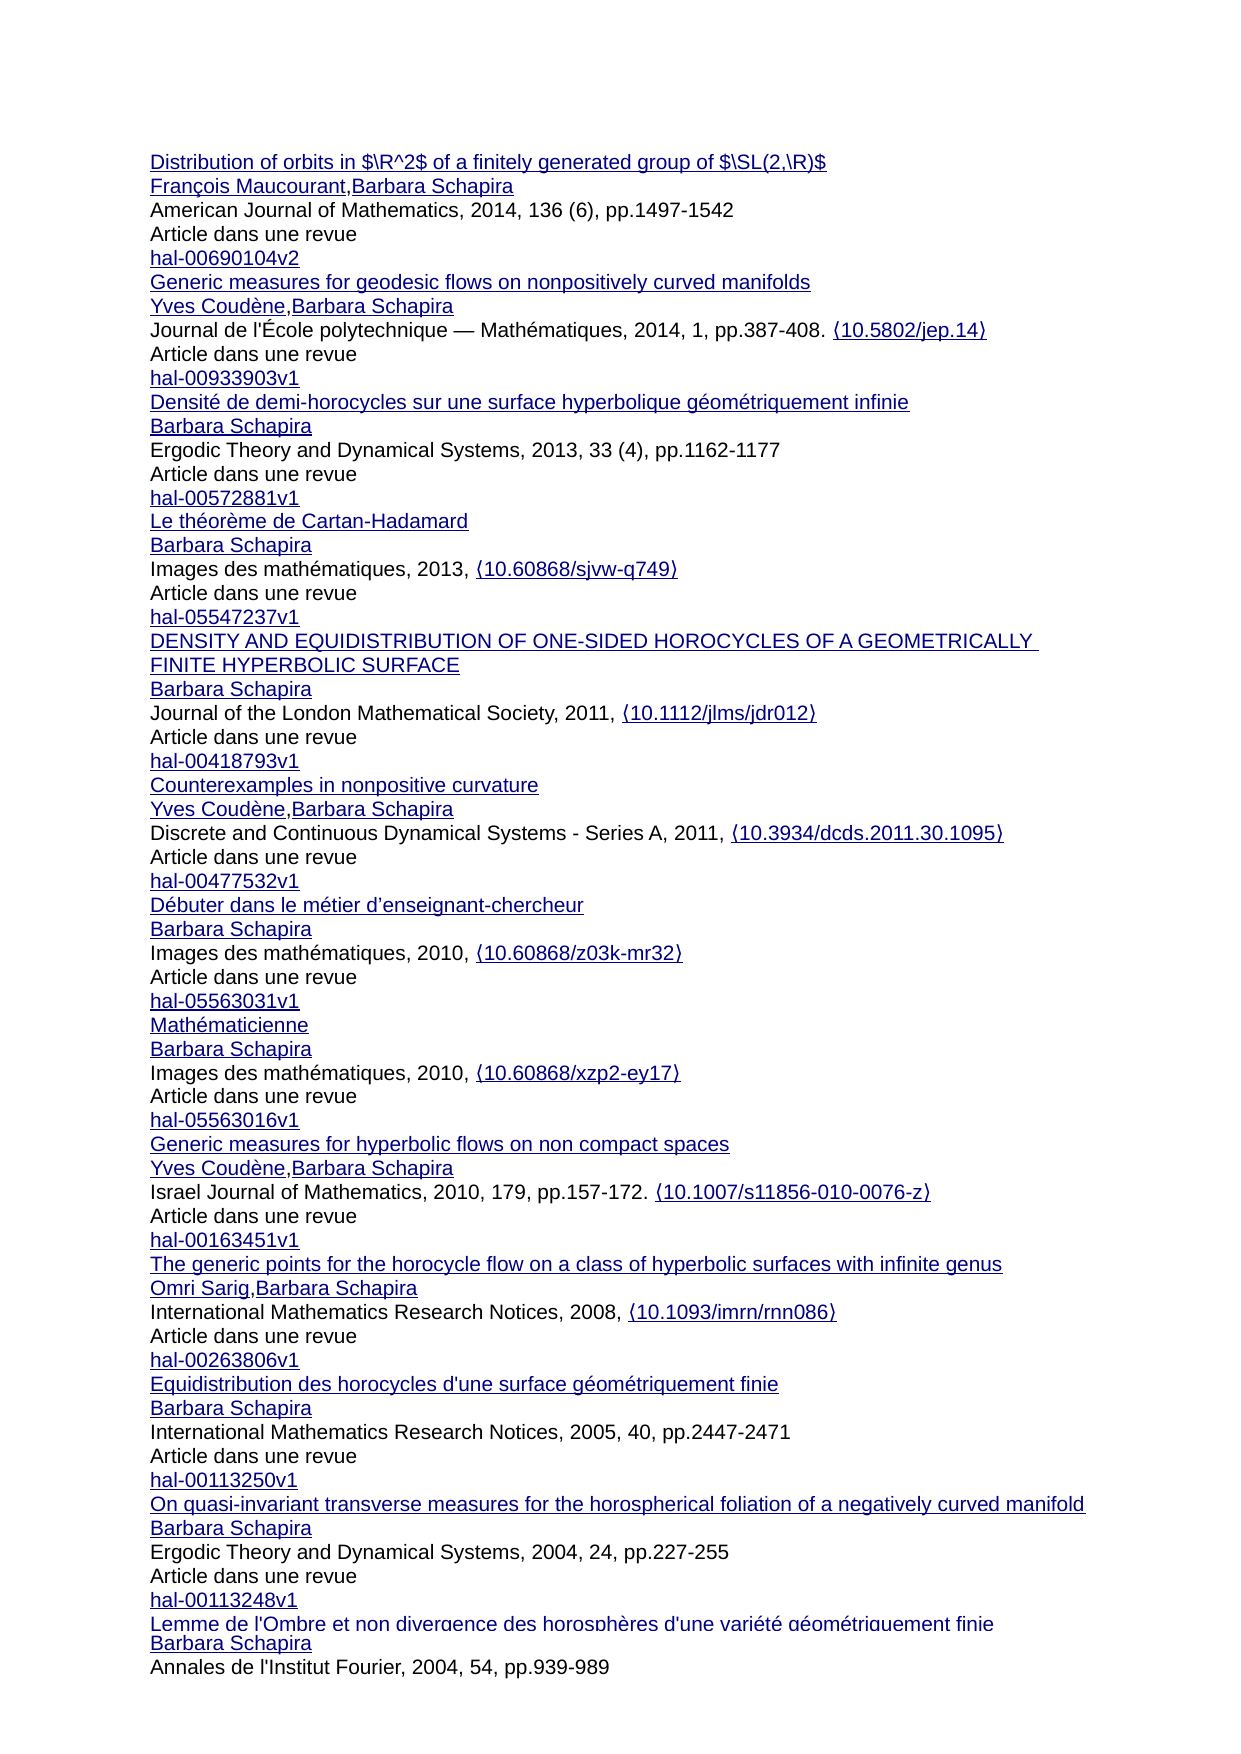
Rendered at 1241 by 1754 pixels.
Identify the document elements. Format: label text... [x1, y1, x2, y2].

table_cell Le théorème de Cartan-Hadamard Barbara Schapira Images des mathématiques, 2013, ⟨10.60868/sjvw-q749⟩ Article dans une revue hal-05547237v1 [150, 509, 1090, 629]
table_cell On quasi-invariant transverse measures for the horospherical foliation of a negatively curved manifold Barbara Schapira Ergodic Theory and Dynamical Systems, 2004, 24, pp.227-255 Article dans une revue hal-00113248v1 [150, 1492, 1090, 1611]
table_cell Mathématicienne Barbara Schapira Images des mathématiques, 2010, ⟨10.60868/xzp2-ey17⟩ Article dans une revue hal-05563016v1 [150, 1013, 1090, 1132]
table_cell Generic measures for hyperbolic flows on non compact spaces Yves Coudène,Barbara Schapira Israel Journal of Mathematics, 2010, 179, pp.157-172. ⟨10.1007/s11856-010-0076-z⟩ Article dans une revue hal-00163451v1 [150, 1132, 1090, 1252]
table_cell The generic points for the horocycle flow on a class of hyperbolic surfaces with infinite genus Omri Sarig,Barbara Schapira International Mathematics Research Notices, 2008, ⟨10.1093/imrn/rnn086⟩ Article dans une revue hal-00263806v1 [150, 1252, 1090, 1372]
table_cell Densité de demi-horocycles sur une surface hyperbolique géométriquement infinie Barbara Schapira Ergodic Theory and Dynamical Systems, 2013, 33 (4), pp.1162-1177 Article dans une revue hal-00572881v1 [150, 390, 1090, 509]
table_cell Débuter dans le métier d’enseignant-chercheur Barbara Schapira Images des mathématiques, 2010, ⟨10.60868/z03k-mr32⟩ Article dans une revue hal-05563031v1 [150, 893, 1090, 1012]
table_cell Lemme de l'Ombre et non divergence des horosphères d'une variété géométriquement finie Barbara Schapira Annales de l'Institut Fourier, 2004, 54, pp.939-989 [150, 1611, 1090, 1679]
table_cell Equidistribution des horocycles d'une surface géométriquement finie Barbara Schapira International Mathematics Research Notices, 2005, 40, pp.2447-2471 Article dans une revue hal-00113250v1 [150, 1372, 1090, 1492]
table_cell Counterexamples in nonpositive curvature Yves Coudène,Barbara Schapira Discrete and Continuous Dynamical Systems - Series A, 2011, ⟨10.3934/dcds.2011.30.1095⟩ Article dans une revue hal-00477532v1 [150, 773, 1090, 893]
table_cell DENSITY AND EQUIDISTRIBUTION OF ONE-SIDED HOROCYCLES OF A GEOMETRICALLY FINITE HYPERBOLIC SURFACE Barbara Schapira Journal of the London Mathematical Society, 2011, ⟨10.1112/jlms/jdr012⟩ Article dans une revue hal-00418793v1 [150, 629, 1090, 773]
table_cell Generic measures for geodesic flows on nonpositively curved manifolds Yves Coudène,Barbara Schapira Journal de l'École polytechnique — Mathématiques, 2014, 1, pp.387-408. ⟨10.5802/jep.14⟩ Article dans une revue hal-00933903v1 [150, 270, 1090, 389]
table_cell Distribution of orbits in $\R^2$ of a finitely generated group of $\SL(2,\R)$ François Maucourant,Barbara Schapira American Journal of Mathematics, 2014, 136 (6), pp.1497-1542 Article dans une revue hal-00690104v2 [150, 150, 1090, 270]
